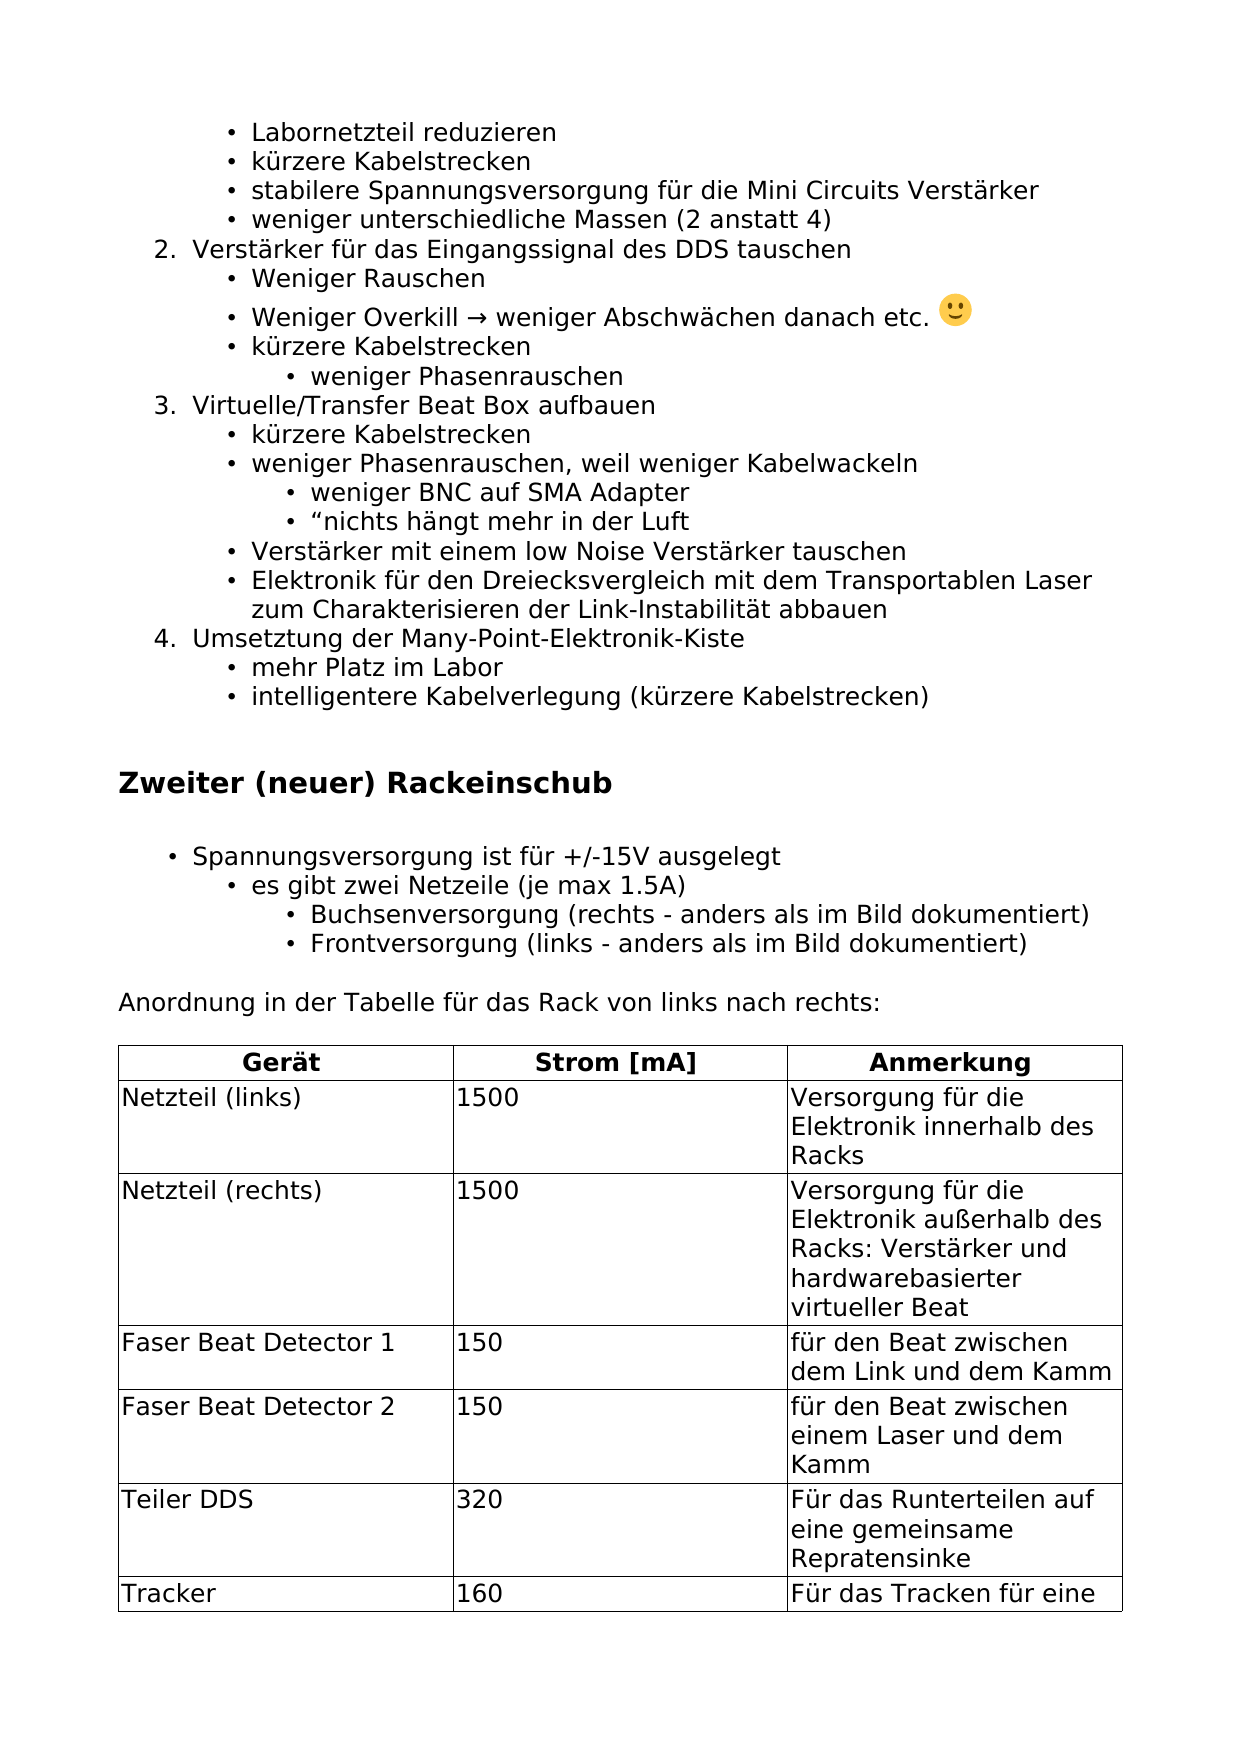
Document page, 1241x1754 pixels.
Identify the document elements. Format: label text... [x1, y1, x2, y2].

list Verstärker mit einem low Noise Verstärker tauschen [236, 537, 1122, 566]
table_cell 150 [454, 1326, 787, 1389]
list Frontversorgung (links - anders als im Bild dokumentiert) [295, 929, 1122, 959]
table_cell Faser Beat Detector 1 [119, 1326, 453, 1389]
list kürzere Kabelstrecken [236, 147, 1122, 176]
list Weniger Rauschen [236, 264, 1122, 293]
list Elektronik für den Dreiecksvergleich mit dem Transportablen Laser zum Charakterisieren der Link-Instabilität abbauen [236, 566, 1122, 624]
list weniger unterschiedliche Massen (2 anstatt 4) [236, 206, 1122, 235]
list Spannungsversorgung ist für +/-15V ausgelegt [177, 842, 1122, 871]
subtitle Zweiter (neuer) Rackeinschub [118, 766, 1122, 800]
list Buchsenversorgung (rechts - anders als im Bild dokumentiert) [295, 900, 1122, 929]
list “nichts hängt mehr in der Luft [295, 507, 1122, 537]
table_header Gerät [119, 1046, 453, 1080]
table_header Anmerkung [788, 1046, 1122, 1080]
table_cell Für das Tracken für eine [788, 1577, 1122, 1611]
table_cell Für das Runterteilen auf eine gemeinsame Repratensinke [788, 1484, 1122, 1576]
table_cell 1500 [454, 1081, 787, 1173]
list Weniger Overkill → weniger Abschwächen danach etc. [236, 293, 1122, 332]
table_cell Versorgung für die Elektronik innerhalb des Racks [788, 1081, 1122, 1173]
list kürzere Kabelstrecken [236, 420, 1122, 449]
list weniger Phasenrauschen [295, 362, 1122, 391]
table_cell Netzteil (rechts) [119, 1174, 453, 1325]
list Labornetzteil reduzieren [236, 118, 1122, 147]
table_cell Faser Beat Detector 2 [119, 1390, 453, 1483]
table_cell Netzteil (links) [119, 1081, 453, 1173]
list intelligentere Kabelverlegung (kürzere Kabelstrecken) [236, 682, 1122, 712]
list weniger BNC auf SMA Adapter [295, 478, 1122, 507]
list mehr Platz im Labor [236, 653, 1122, 682]
table_cell 160 [454, 1577, 787, 1611]
list kürzere Kabelstrecken [236, 332, 1122, 362]
text Anordnung in der Tabelle für das Rack von links nach rechts: [118, 988, 1122, 1017]
table_cell für den Beat zwischen dem Link und dem Kamm [788, 1326, 1122, 1389]
table_cell für den Beat zwischen einem Laser und dem Kamm [788, 1390, 1122, 1483]
list stabilere Spannungsversorgung für die Mini Circuits Verstärker [236, 176, 1122, 206]
table_cell Tracker [119, 1577, 453, 1611]
table_cell Versorgung für die Elektronik außerhalb des Racks: Verstärker und hardwarebasierter virtueller Beat [788, 1174, 1122, 1325]
table_cell 1500 [454, 1174, 787, 1325]
table_cell 150 [454, 1390, 787, 1483]
table_cell Teiler DDS [119, 1484, 453, 1576]
list Verstärker für das Eingangssignal des DDS tauschen [177, 235, 1122, 264]
table_header Strom [mA] [454, 1046, 787, 1080]
list Virtuelle/Transfer Beat Box aufbauen [177, 391, 1122, 420]
list weniger Phasenrauschen, weil weniger Kabelwackeln [236, 449, 1122, 478]
table_cell 320 [454, 1484, 787, 1576]
list es gibt zwei Netzeile (je max 1.5A) [236, 871, 1122, 900]
list Umsetztung der Many-Point-Elektronik-Kiste [177, 624, 1122, 653]
